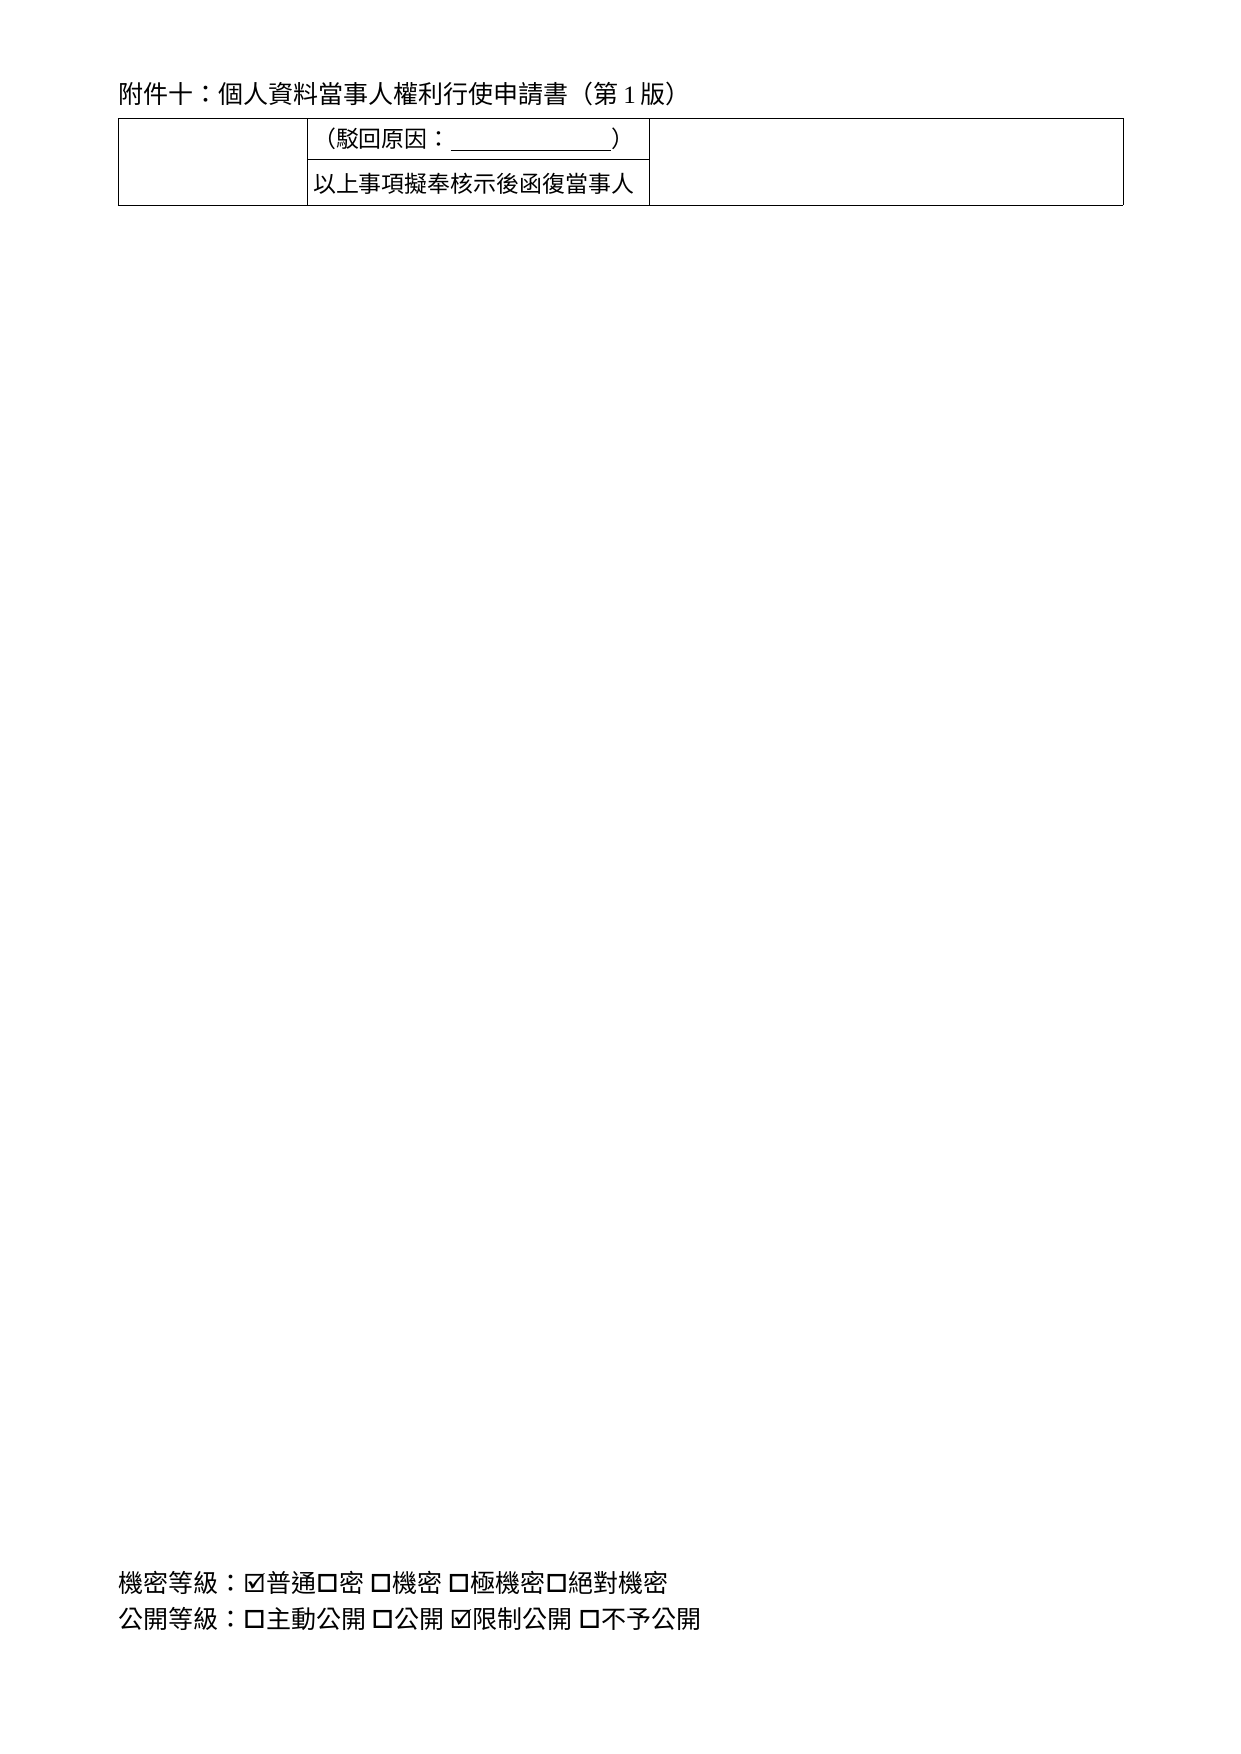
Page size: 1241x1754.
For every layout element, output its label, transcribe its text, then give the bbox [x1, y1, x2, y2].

table_cell （駁回原因： ） [308, 119, 649, 159]
table_cell 以上事項擬奉核示後函復當事人 [308, 160, 649, 204]
table_cell [650, 119, 1123, 204]
table_cell [119, 119, 307, 204]
